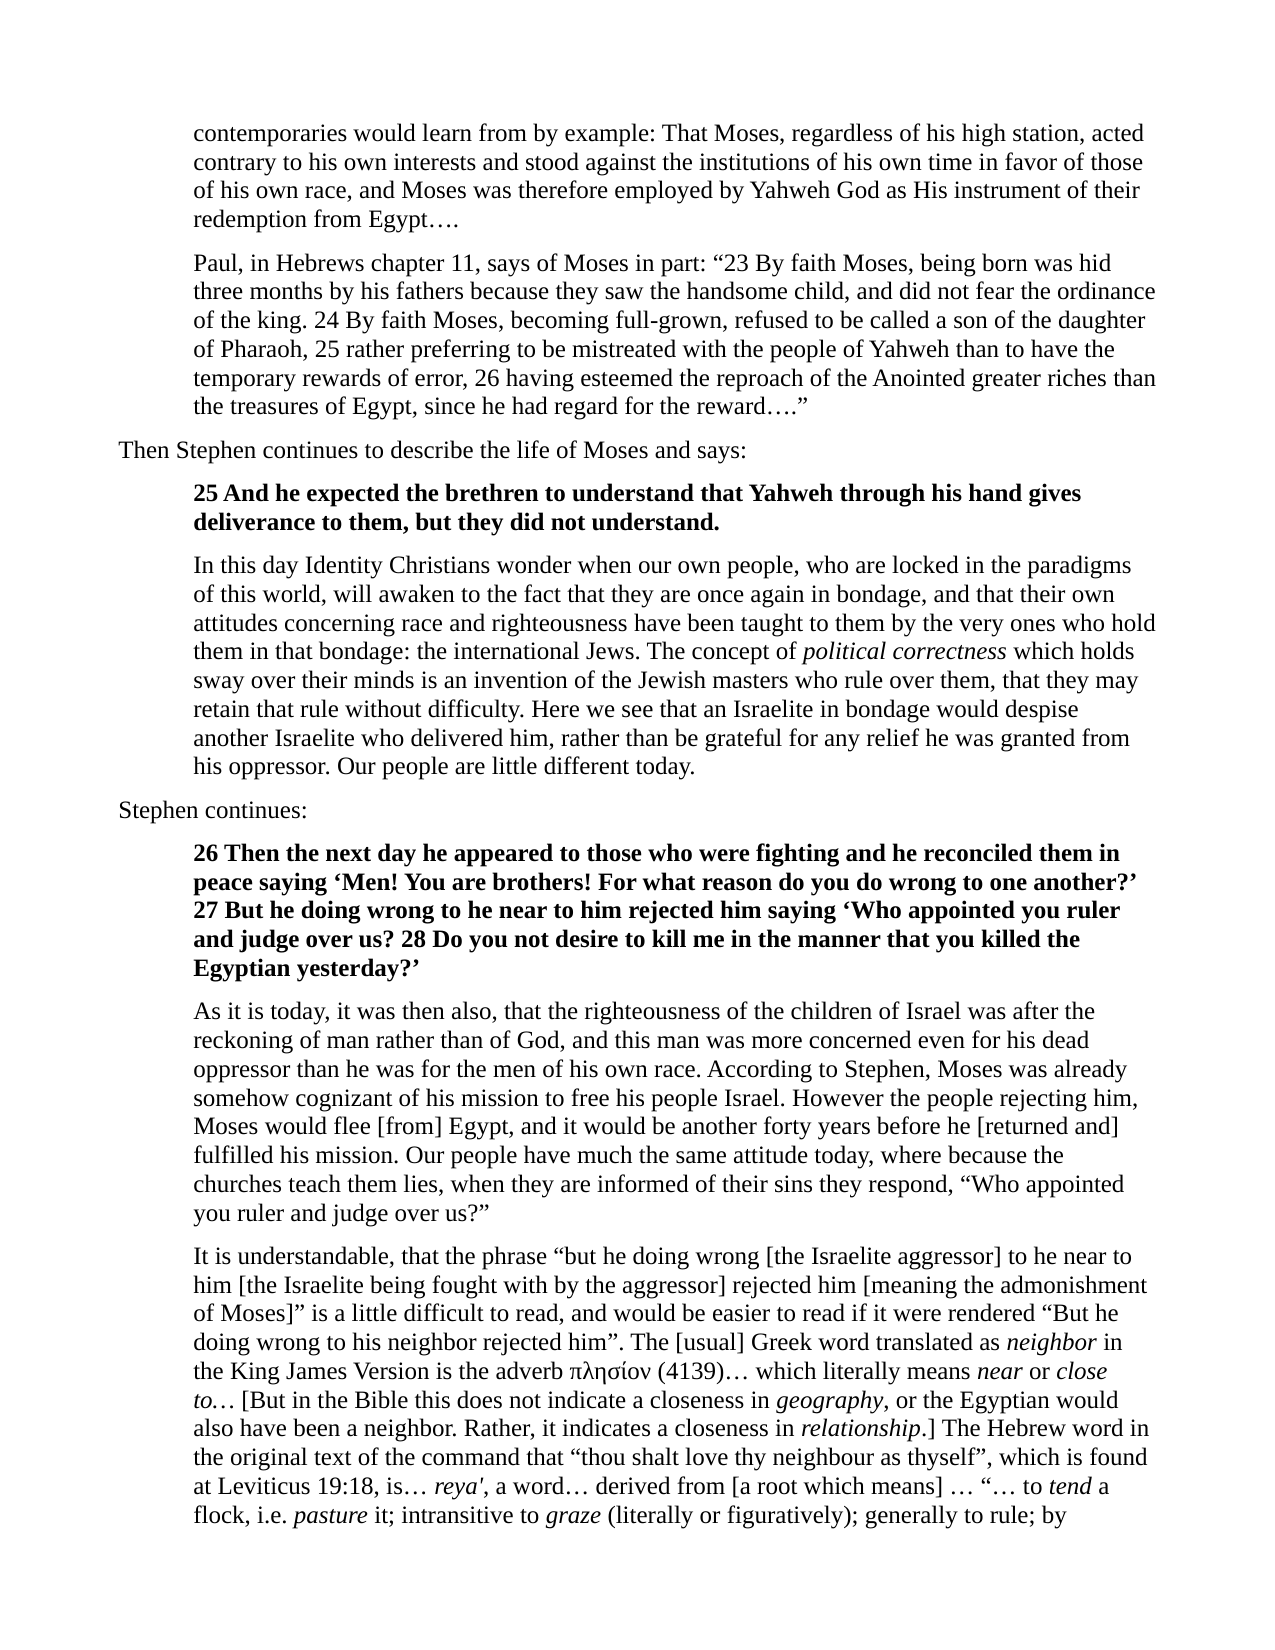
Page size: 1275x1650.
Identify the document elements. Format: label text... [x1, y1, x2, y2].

text Then Stephen continues to describe the life of Moses and says: [118, 435, 1157, 463]
text 26 Then the next day he appeared to those who were fighting and he reconciled them in peace saying ‘Men! You are brothers! For what reason do you do wrong to one another?’ 27 But he doing wrong to he near to him rejected him saying ‘Who appointed you ruler and judge over us? 28 Do you not desire to kill me in the manner that you killed the Egyptian yesterday?’ [193, 838, 1157, 982]
text In this day Identity Christians wonder when our own people, who are locked in the paradigms of this world, will awaken to the fact that they are once again in bondage, and that their own attitudes concerning race and righteousness have been taught to them by the very ones who hold them in that bondage: the international Jews. The concept of political correctness which holds sway over their minds is an invention of the Jewish masters who rule over them, that they may retain that rule without difficulty. Here we see that an Israelite in bondage would despise another Israelite who delivered him, rather than be grateful for any relief he was granted from his oppressor. Our people are little different today. [193, 550, 1157, 780]
text Paul, in Hebrews chapter 11, says of Moses in part: “23 By faith Moses, being born was hid three months by his fathers because they saw the handsome child, and did not fear the ordinance of the king. 24 By faith Moses, becoming full-grown, refused to be called a son of the daughter of Pharaoh, 25 rather preferring to be mistreated with the people of Yahweh than to have the temporary rewards of error, 26 having esteemed the reproach of the Anointed greater riches than the treasures of Egypt, since he had regard for the reward….” [193, 248, 1157, 420]
text contemporaries would learn from by example: That Moses, regardless of his high station, acted contrary to his own interests and stood against the institutions of his own time in favor of those of his own race, and Moses was therefore employed by Yahweh God as His instrument of their redemption from Egypt…. [193, 118, 1157, 233]
text As it is today, it was then also, that the righteousness of the children of Israel was after the reckoning of man rather than of God, and this man was more concerned even for his dead oppressor than he was for the men of his own race. According to Stephen, Moses was already somehow cognizant of his mission to free his people Israel. However the people rejecting him, Moses would flee [from] Egypt, and it would be another forty years before he [returned and] fulfilled his mission. Our people have much the same attitude today, where because the churches teach them lies, when they are informed of their sins they respond, “Who appointed you ruler and judge over us?” [193, 996, 1157, 1226]
text It is understandable, that the phrase “but he doing wrong [the Israelite aggressor] to he near to him [the Israelite being fought with by the aggressor] rejected him [meaning the admonishment of Moses]” is a little difficult to read, and would be easier to read if it were rendered “But he doing wrong to his neighbor rejected him”. The [usual] Greek word translated as neighbor in the King James Version is the adverb πλησίον (4139)… which literally means near or close to… [But in the Bible this does not indicate a closeness in geography, or the Egyptian would also have been a neighbor. Rather, it indicates a closeness in relationship.] The Hebrew word in the original text of the command that “thou shalt love thy neighbour as thyself”, which is found at Leviticus 19:18, is… reya', a word… derived from [a root which means] … “… to tend a flock, i.e. pasture it; intransitive to graze (literally or figuratively); generally to rule; by [193, 1241, 1157, 1528]
text Stephen continues: [118, 795, 1157, 823]
text 25 And he expected the brethren to understand that Yahweh through his hand gives deliverance to them, but they did not understand. [193, 478, 1157, 536]
